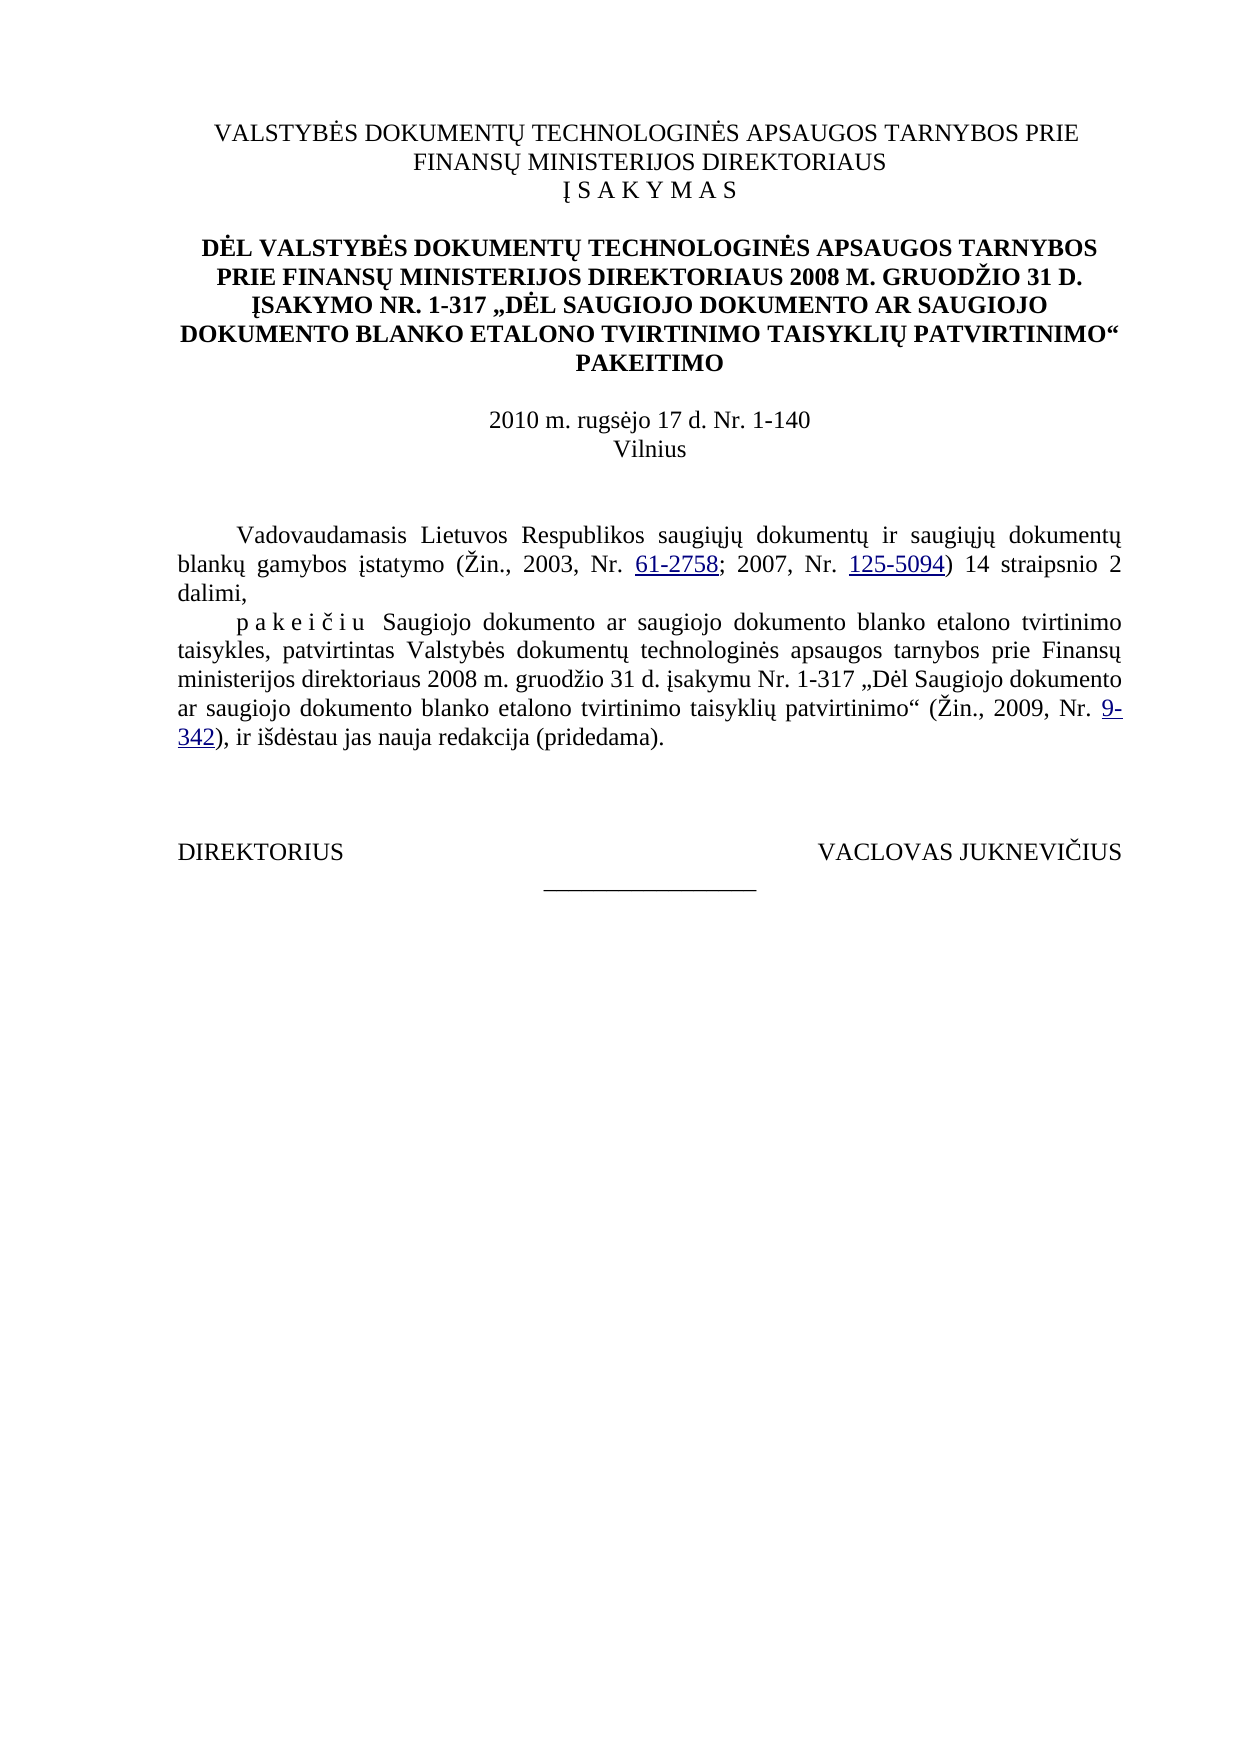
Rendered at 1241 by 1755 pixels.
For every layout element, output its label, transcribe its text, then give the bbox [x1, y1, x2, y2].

text DĖL Valstybės dokumentų technologinės apsaugos tarnybos prie Finansų ministerijos direktoriaus 2008 m. gruodžio 31 d. įsakymo Nr. 1-317 „Dėl saugiojo dokumento ar saugiojo dokumento blanko etalono tvirtinimo taisyklių patvirtinimo“ pakeitimo [177, 233, 1122, 377]
text pakeičiu Saugiojo dokumento ar saugiojo dokumento blanko etalono tvirtinimo taisykles, patvirtintas Valstybės dokumentų technologinės apsaugos tarnybos prie Finansų ministerijos direktoriaus 2008 m. gruodžio 31 d. įsakymu Nr. 1-317 „Dėl Saugiojo dokumento ar saugiojo dokumento blanko etalono tvirtinimo taisyklių patvirtinimo“ (Žin., 2009, Nr. 9-342), ir išdėstau jas nauja redakcija (pridedama). [177, 607, 1122, 751]
text Direktorius Vaclovas Juknevičius [177, 837, 1122, 866]
text 2010 m. rugsėjo 17 d. Nr. 1-140 [177, 406, 1122, 434]
text _________________ [177, 866, 1122, 894]
text ĮSAKYMAS [177, 176, 1122, 204]
text Vilnius [177, 434, 1122, 463]
text Vadovaudamasis Lietuvos Respublikos saugiųjų dokumentų ir saugiųjų dokumentų blankų gamybos įstatymo (Žin., 2003, Nr. 61-2758; 2007, Nr. 125-5094) 14 straipsnio 2 dalimi, [177, 521, 1122, 607]
text VALSTYBĖS DOKUMENTŲ TECHNOLOGINĖS APSAUGOS TARNYBOS PRIE [177, 118, 1122, 147]
text FINANSŲ MINISTERIJOS DIREKTORIAUS [177, 147, 1122, 176]
